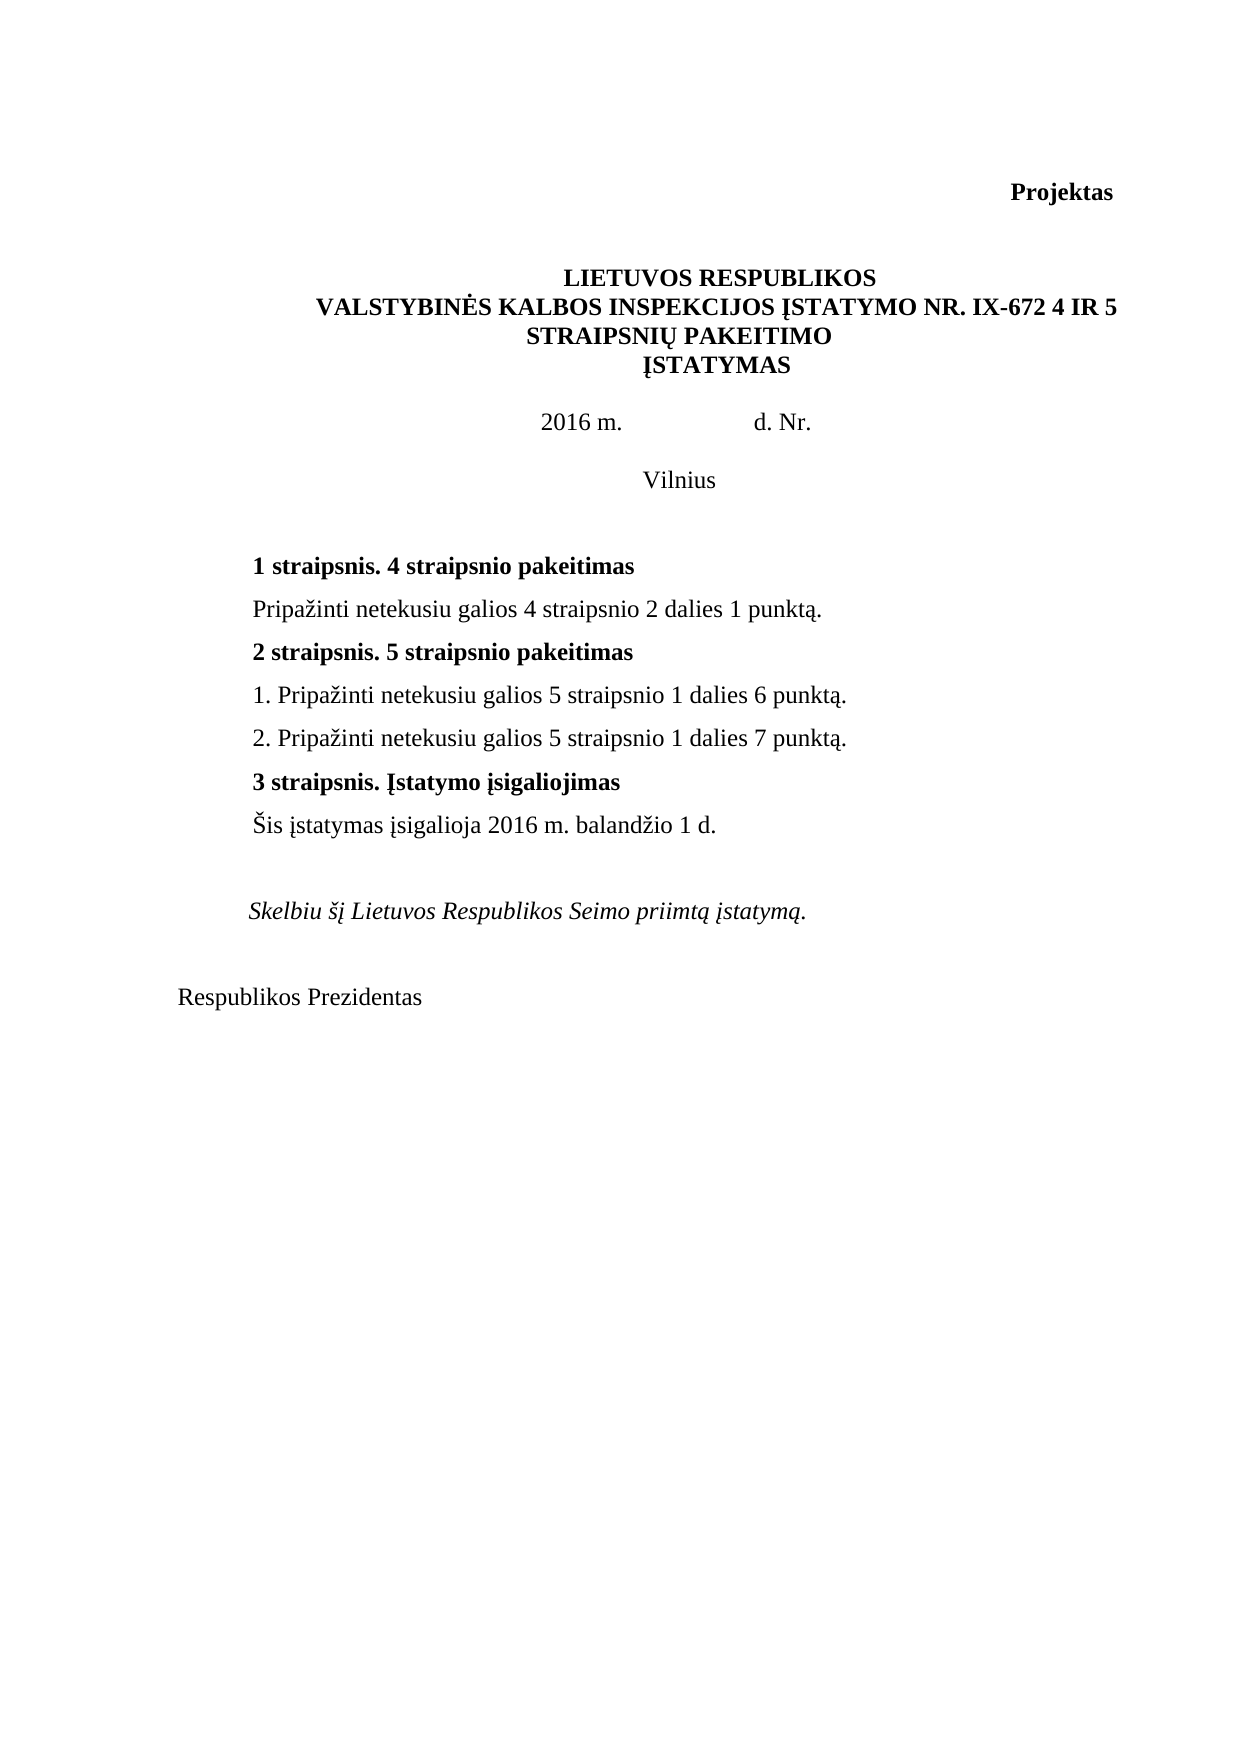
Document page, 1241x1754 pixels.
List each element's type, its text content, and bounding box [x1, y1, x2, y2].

text Šis įstatymas įsigalioja 2016 m. balandžio 1 d. [177, 810, 1181, 838]
text 3 straipsnis. Įstatymo įsigaliojimas [177, 767, 1181, 795]
text Respublikos Prezidentas [177, 982, 1181, 1011]
text Vilnius [177, 436, 1181, 493]
text Pripažinti netekusiu galios 4 straipsnio 2 dalies 1 punktą. [252, 594, 1171, 623]
text 2. Pripažinti netekusiu galios 5 straipsnio 1 dalies 7 punktą. [177, 723, 1181, 752]
text 1. Pripažinti netekusiu galios 5 straipsnio 1 dalies 6 punktą. [177, 680, 1181, 709]
text 2 straipsnis. 5 straipsnio pakeitimas [177, 637, 1181, 666]
text LIETUVOS RESPUBLIKOS [177, 263, 1181, 292]
text VALSTYBINĖS KALBOS INSPEKCIJOS ĮSTATYMO NR. IX-672 4 IR 5 STRAIPSNIŲ PAKEITIMO [177, 292, 1181, 350]
text ĮSTATYMAS [177, 350, 1181, 378]
text 2016 m. d. Nr. [177, 407, 1181, 436]
text 1 straipsnis. 4 straipsnio pakeitimas [252, 551, 1171, 580]
text Skelbiu šį Lietuvos Respublikos Seimo priimtą įstatymą. [177, 896, 1181, 925]
text Projektas [177, 177, 1181, 206]
